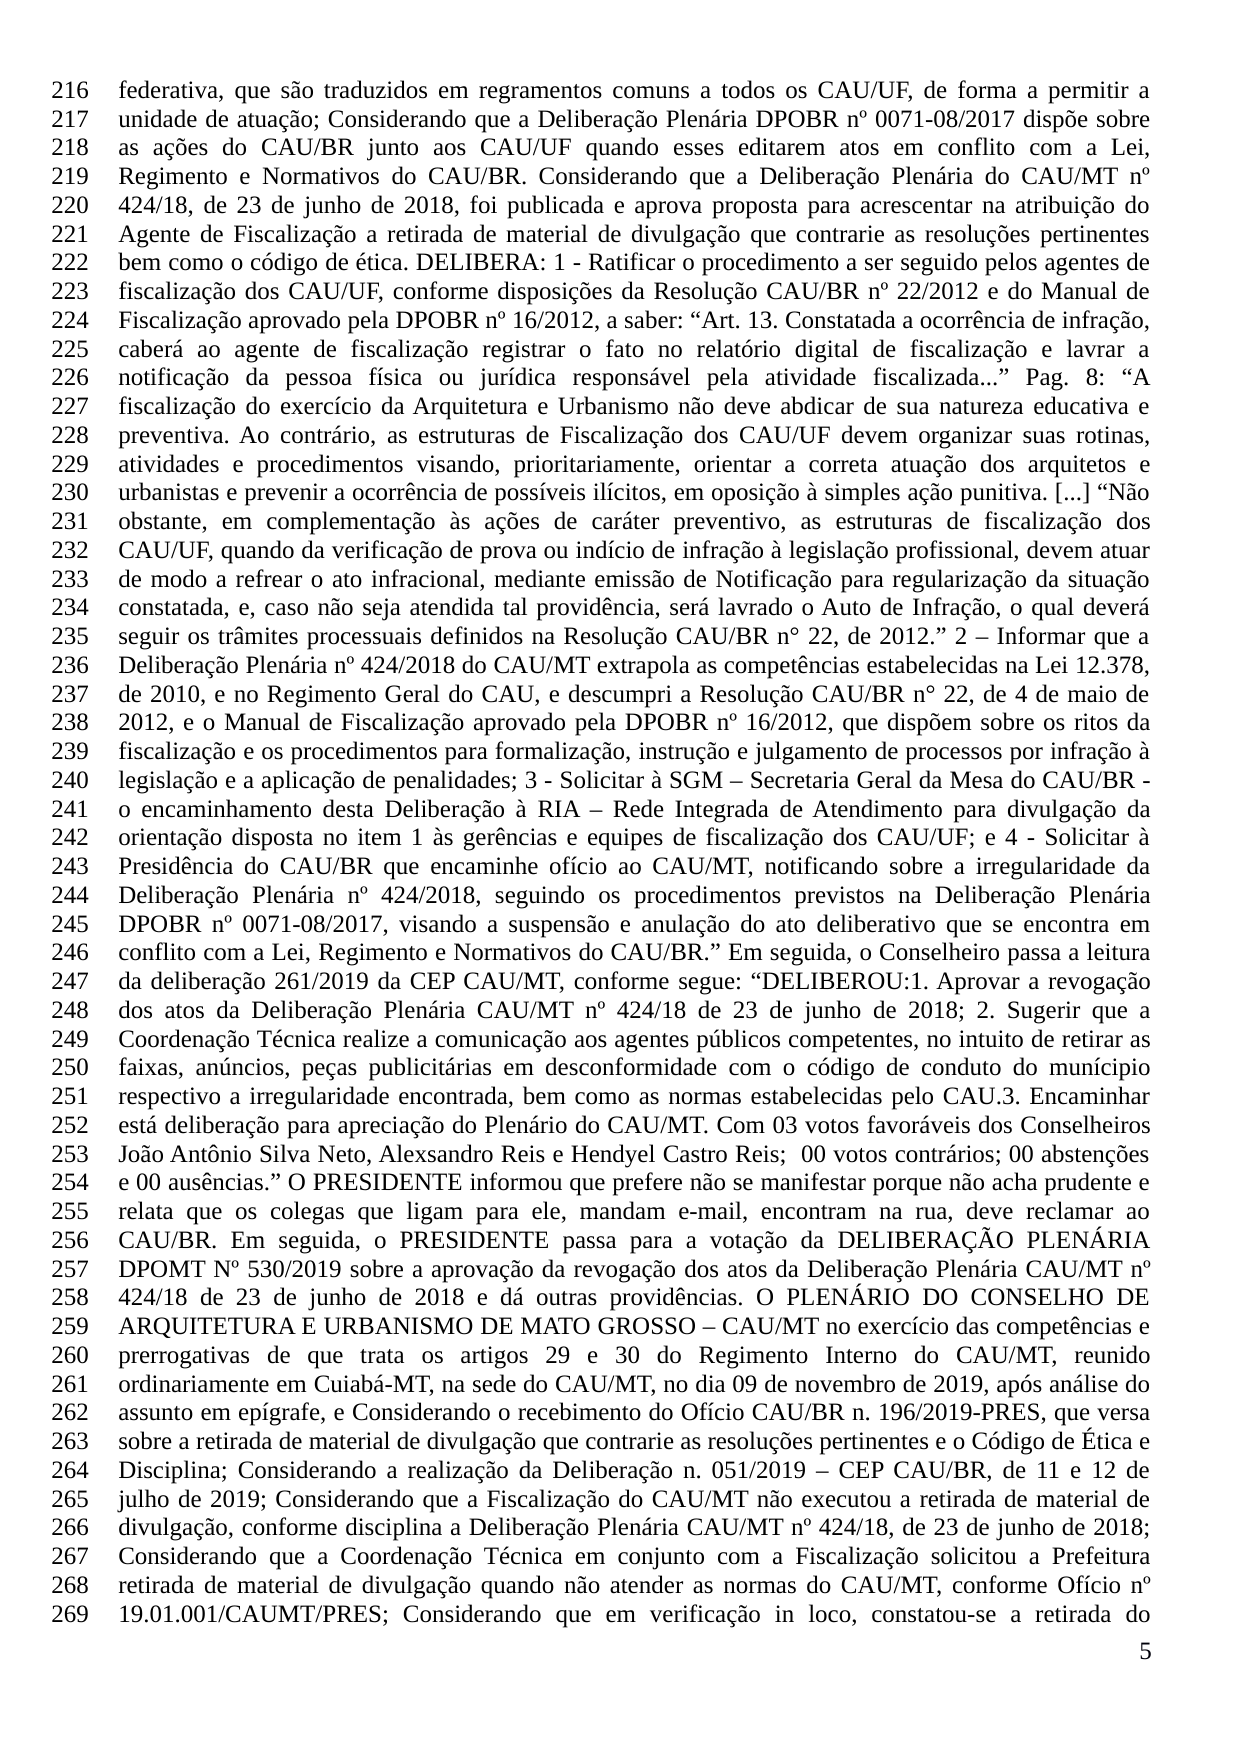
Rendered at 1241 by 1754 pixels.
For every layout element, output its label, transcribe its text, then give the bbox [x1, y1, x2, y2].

text federativa, que são traduzidos em regramentos comuns a todos os CAU/UF, de forma a permitir a unidade de atuação; Considerando que a Deliberação Plenária DPOBR nº 0071-08/2017 dispõe sobre as ações do CAU/BR junto aos CAU/UF quando esses editarem atos em conflito com a Lei, Regimento e Normativos do CAU/BR. Considerando que a Deliberação Plenária do CAU/MT nº 424/18, de 23 de junho de 2018, foi publicada e aprova proposta para acrescentar na atribuição do Agente de Fiscalização a retirada de material de divulgação que contrarie as resoluções pertinentes bem como o código de ética. DELIBERA: 1 - Ratificar o procedimento a ser seguido pelos agentes de fiscalização dos CAU/UF, conforme disposições da Resolução CAU/BR nº 22/2012 e do Manual de Fiscalização aprovado pela DPOBR nº 16/2012, a saber: “Art. 13. Constatada a ocorrência de infração, caberá ao agente de fiscalização registrar o fato no relatório digital de fiscalização e lavrar a notificação da pessoa física ou jurídica responsável pela atividade fiscalizada...” Pag. 8: “A fiscalização do exercício da Arquitetura e Urbanismo não deve abdicar de sua natureza educativa e preventiva. Ao contrário, as estruturas de Fiscalização dos CAU/UF devem organizar suas rotinas, atividades e procedimentos visando, prioritariamente, orientar a correta atuação dos arquitetos e urbanistas e prevenir a ocorrência de possíveis ilícitos, em oposição à simples ação punitiva. [...] “Não obstante, em complementação às ações de caráter preventivo, as estruturas de fiscalização dos CAU/UF, quando da verificação de prova ou indício de infração à legislação profissional, devem atuar de modo a refrear o ato infracional, mediante emissão de Notificação para regularização da situação constatada, e, caso não seja atendida tal providência, será lavrado o Auto de Infração, o qual deverá seguir os trâmites processuais definidos na Resolução CAU/BR n° 22, de 2012.” 2 – Informar que a Deliberação Plenária nº 424/2018 do CAU/MT extrapola as competências estabelecidas na Lei 12.378, de 2010, e no Regimento Geral do CAU, e descumpri a Resolução CAU/BR n° 22, de 4 de maio de 2012, e o Manual de Fiscalização aprovado pela DPOBR nº 16/2012, que dispõem sobre os ritos da fiscalização e os procedimentos para formalização, instrução e julgamento de processos por infração à legislação e a aplicação de penalidades; 3 - Solicitar à SGM – Secretaria Geral da Mesa do CAU/BR - o encaminhamento desta Deliberação à RIA – Rede Integrada de Atendimento para divulgação da orientação disposta no item 1 às gerências e equipes de fiscalização dos CAU/UF; e 4 - Solicitar à Presidência do CAU/BR que encaminhe ofício ao CAU/MT, notificando sobre a irregularidade da Deliberação Plenária nº 424/2018, seguindo os procedimentos previstos na Deliberação Plenária DPOBR nº 0071-08/2017, visando a suspensão e anulação do ato deliberativo que se encontra em conflito com a Lei, Regimento e Normativos do CAU/BR.” Em seguida, o Conselheiro passa a leitura da deliberação 261/2019 da CEP CAU/MT, conforme segue: “DELIBEROU:1. Aprovar a revogação dos atos da Deliberação Plenária CAU/MT nº 424/18 de 23 de junho de 2018; 2. Sugerir que a Coordenação Técnica realize a comunicação aos agentes públicos competentes, no intuito de retirar as faixas, anúncios, peças publicitárias em desconformidade com o código de conduto do munícipio respectivo a irregularidade encontrada, bem como as normas estabelecidas pelo CAU.3. Encaminhar está deliberação para apreciação do Plenário do CAU/MT. Com 03 votos favoráveis dos Conselheiros João Antônio Silva Neto, Alexsandro Reis e Hendyel Castro Reis; 00 votos contrários; 00 abstenções e 00 ausências.” O PRESIDENTE informou que prefere não se manifestar porque não acha prudente e relata que os colegas que ligam para ele, mandam e-mail, encontram na rua, deve reclamar ao CAU/BR. Em seguida, o PRESIDENTE passa para a votação da DELIBERAÇÃO PLENÁRIA DPOMT Nº 530/2019 sobre a aprovação da revogação dos atos da Deliberação Plenária CAU/MT nº 424/18 de 23 de junho de 2018 e dá outras providências. O PLENÁRIO DO CONSELHO DE ARQUITETURA E URBANISMO DE MATO GROSSO – CAU/MT no exercício das competências e prerrogativas de que trata os artigos 29 e 30 do Regimento Interno do CAU/MT, reunido ordinariamente em Cuiabá-MT, na sede do CAU/MT, no dia 09 de novembro de 2019, após análise do assunto em epígrafe, e Considerando o recebimento do Ofício CAU/BR n. 196/2019-PRES, que versa sobre a retirada de material de divulgação que contrarie as resoluções pertinentes e o Código de Ética e Disciplina; Considerando a realização da Deliberação n. 051/2019 – CEP CAU/BR, de 11 e 12 de julho de 2019; Considerando que a Fiscalização do CAU/MT não executou a retirada de material de divulgação, conforme disciplina a Deliberação Plenária CAU/MT nº 424/18, de 23 de junho de 2018; Considerando que a Coordenação Técnica em conjunto com a Fiscalização solicitou a Prefeitura retirada de material de divulgação quando não atender as normas do CAU/MT, conforme Ofício nº 19.01.001/CAUMT/PRES; Considerando que em verificação in loco, constatou-se a retirada do [118, 75, 1152, 1627]
